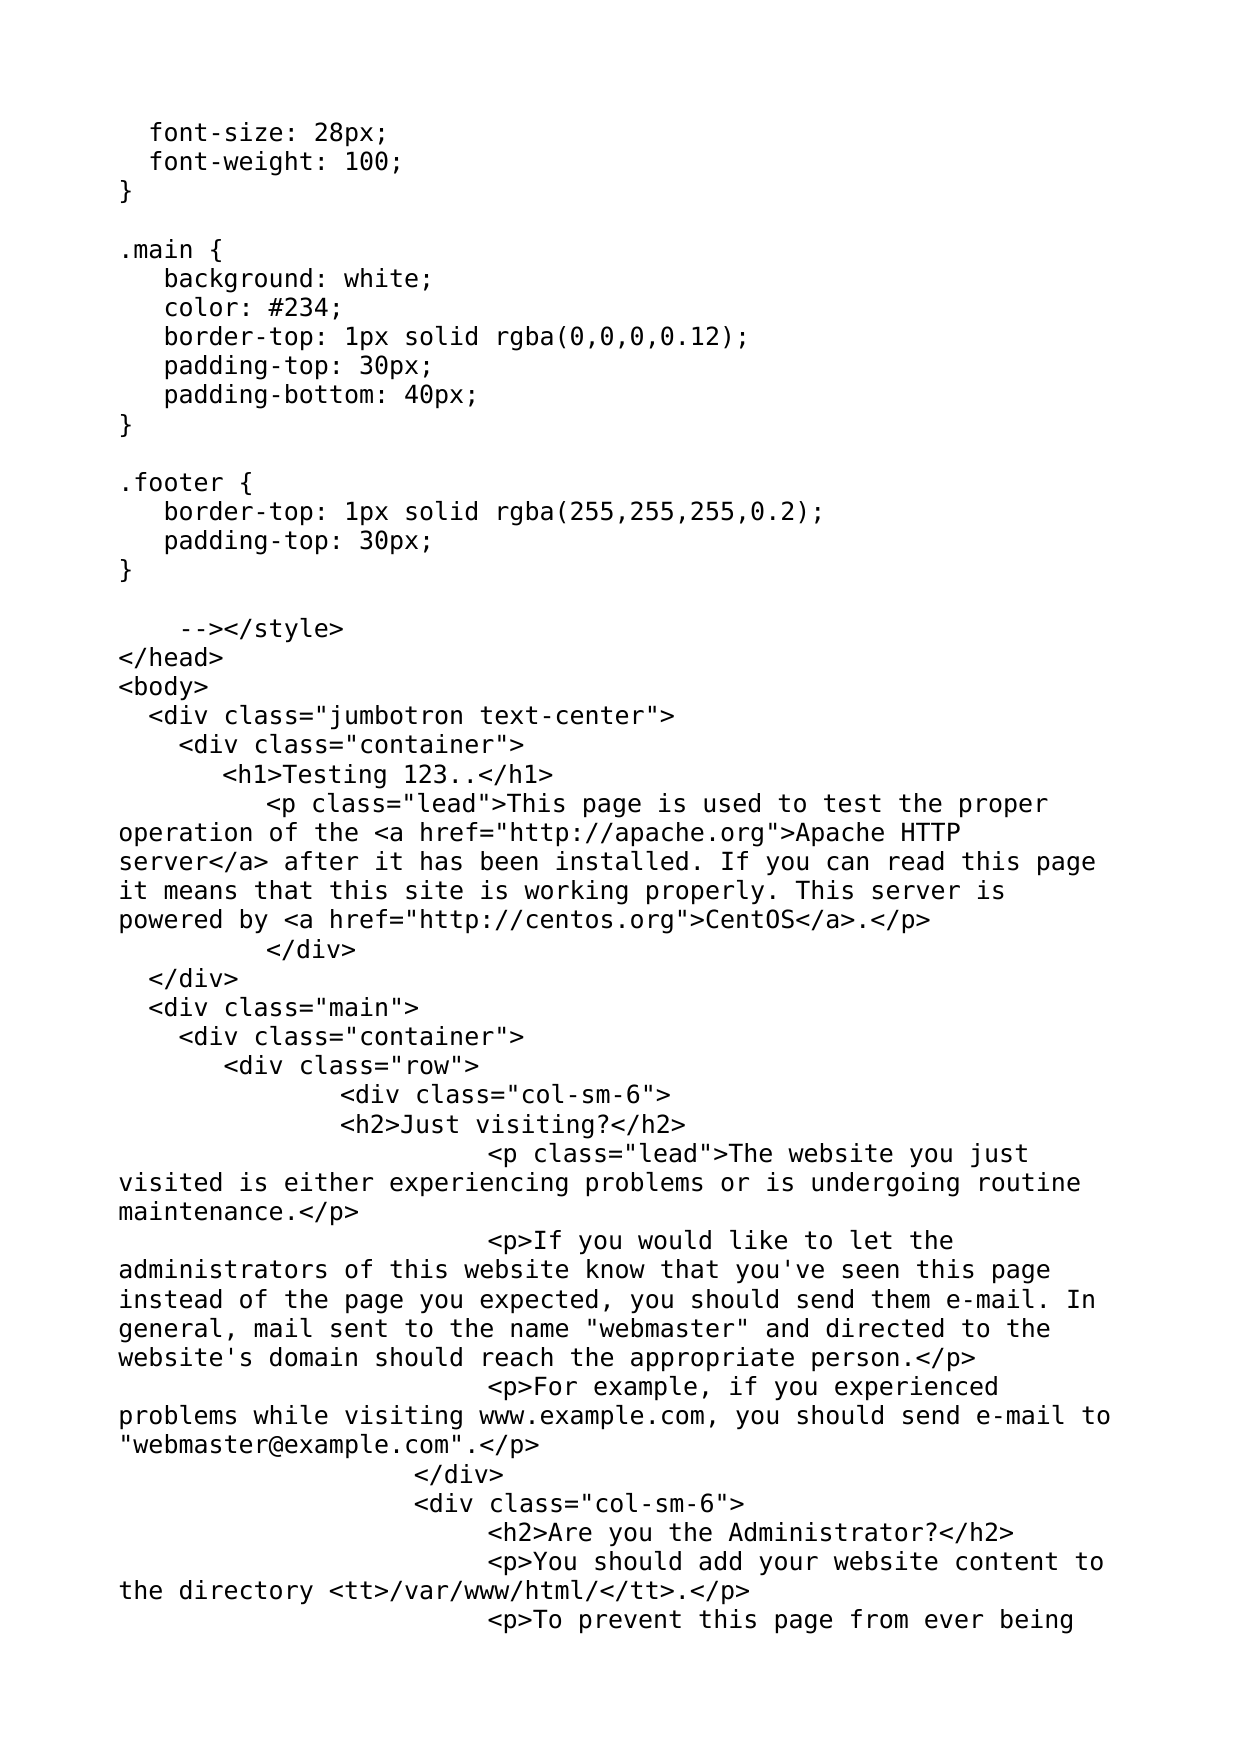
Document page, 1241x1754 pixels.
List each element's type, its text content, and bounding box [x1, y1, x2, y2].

text font-size: 28px; font-weight: 100; } .main { background: white; color: #234; border-top: 1px solid rgba(0,0,0,0.12); padding-top: 30px; padding-bottom: 40px; } .footer { border-top: 1px solid rgba(255,255,255,0.2); padding-top: 30px; } --></style> </head> <body> <div class="jumbotron text-center"> <div class="container"> <h1>Testing 123..</h1> <p class="lead">This page is used to test the proper operation of the <a href="http://apache.org">Apache HTTP server</a> after it has been installed. If you can read this page it means that this site is working properly. This server is powered by <a href="http://centos.org">CentOS</a>.</p> </div> </div> <div class="main"> <div class="container"> <div class="row"> <div class="col-sm-6"> <h2>Just visiting?</h2> <p class="lead">The website you just visited is either experiencing problems or is undergoing routine maintenance.</p> <p>If you would like to let the administrators of this website know that you've seen this page instead of the page you expected, you should send them e-mail. In general, mail sent to the name "webmaster" and directed to the website's domain should reach the appropriate person.</p> <p>For example, if you experienced problems while visiting www.example.com, you should send e-mail to "webmaster@example.com".</p> </div> <div class="col-sm-6"> <h2>Are you the Administrator?</h2> <p>You should add your website content to the directory <tt>/var/www/html/</tt>.</p> <p>To prevent this page from ever being [118, 118, 1122, 1635]
